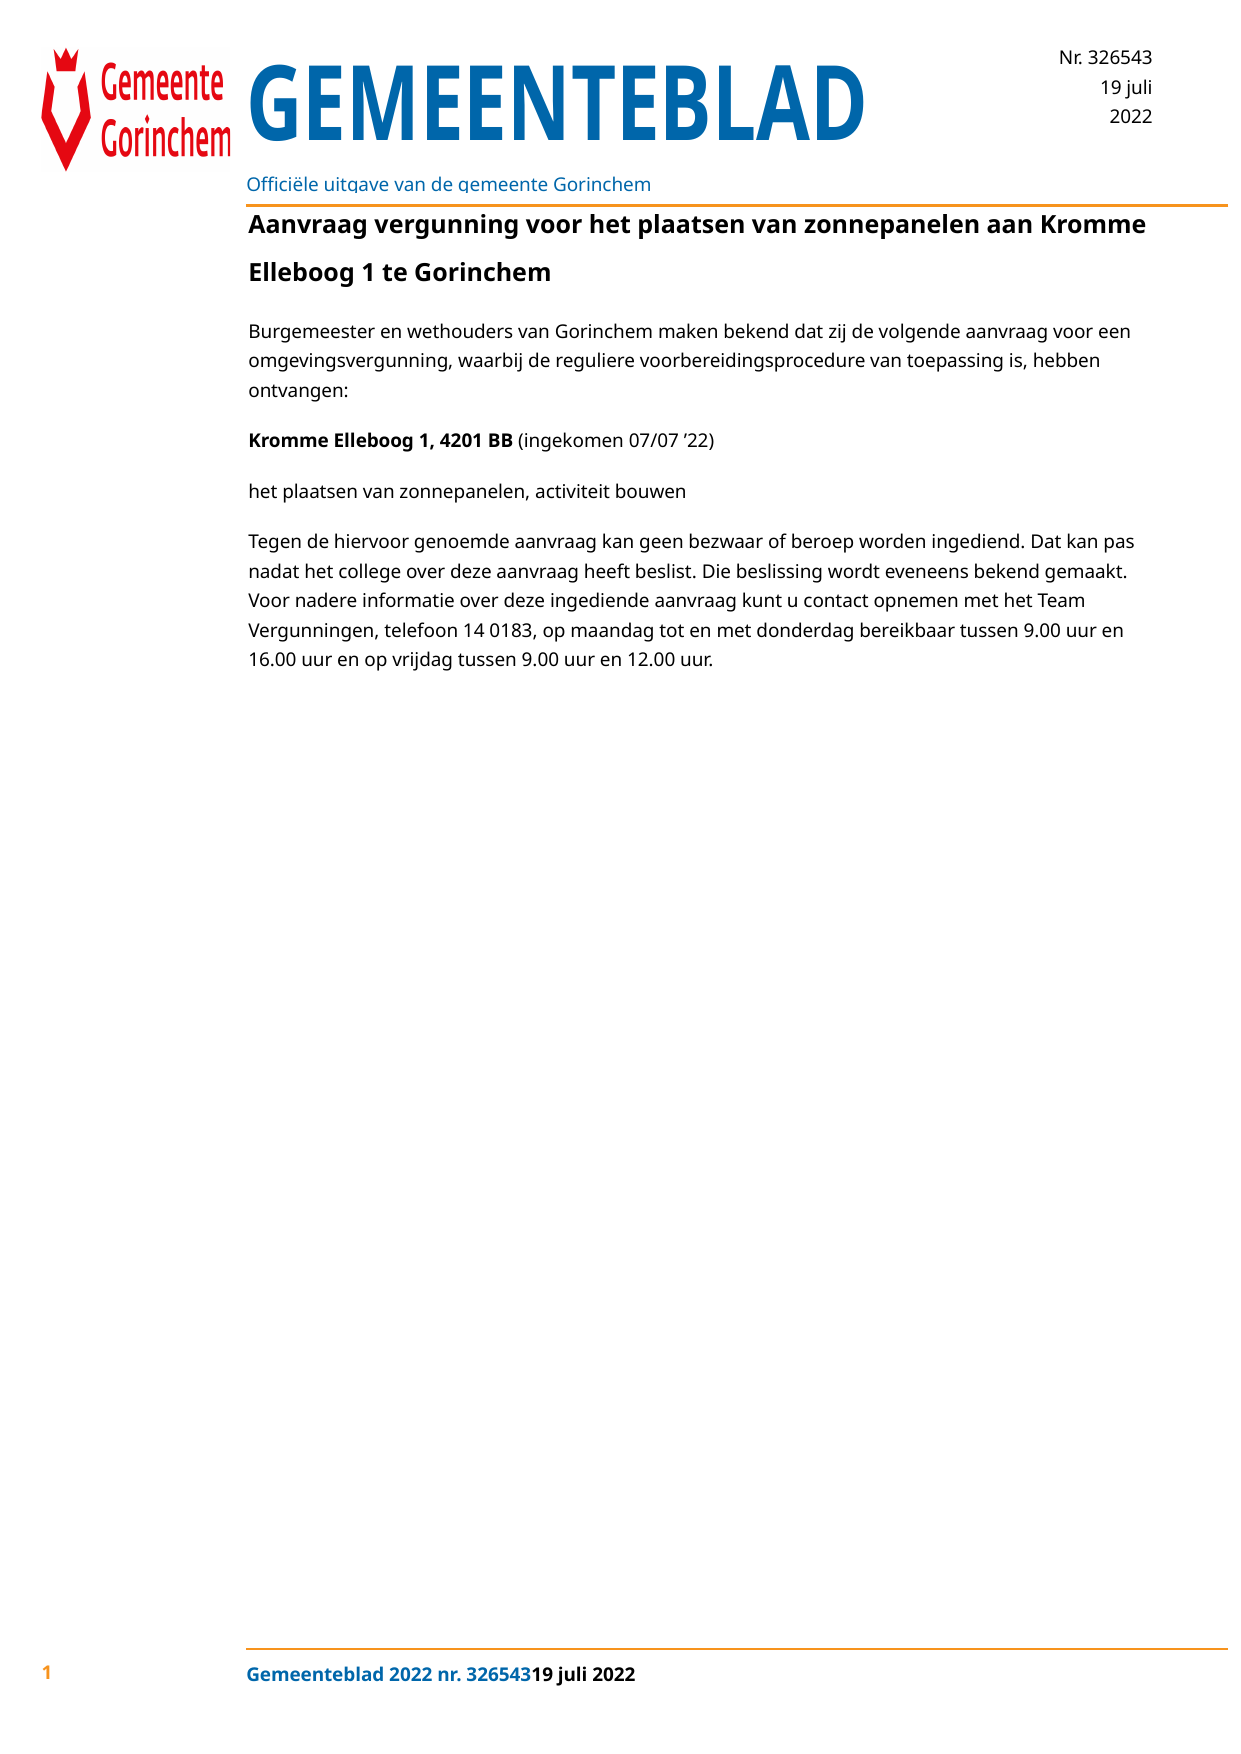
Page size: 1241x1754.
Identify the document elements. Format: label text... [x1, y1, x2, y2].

text het plaatsen van zonnepanelen, activiteit bouwen [248, 478, 1152, 504]
picture [41, 47, 231, 172]
text Burgemeester en wethouders van Gorinchem maken bekend dat zij de volgende aanvraag voor een omgevingsvergunning, waarbij de reguliere voorbereidingsprocedure van toepassing is, hebben ontvangen: [248, 318, 1152, 403]
text Aanvraag vergunning voor het plaatsen van zonnepanelen aan Kromme Elleboog 1 te Gorinchem [248, 207, 1152, 288]
text Tegen de hiervoor genoemde aanvraag kan geen bezwaar of beroep worden ingediend. Dat kan pas nadat het college over deze aanvraag heeft beslist. Die beslissing wordt eveneens bekend gemaakt. Voor nadere informatie over deze ingediende aanvraag kunt u contact opnemen met het Team Vergunningen, telefoon 14 0183, op maandag tot en met donderdag bereikbaar tussen 9.00 uur en 16.00 uur en op vrijdag tussen 9.00 uur en 12.00 uur. [248, 528, 1152, 672]
text Kromme Elleboog 1, 4201 BB (ingekomen 07/07 ’22) [248, 427, 1152, 453]
